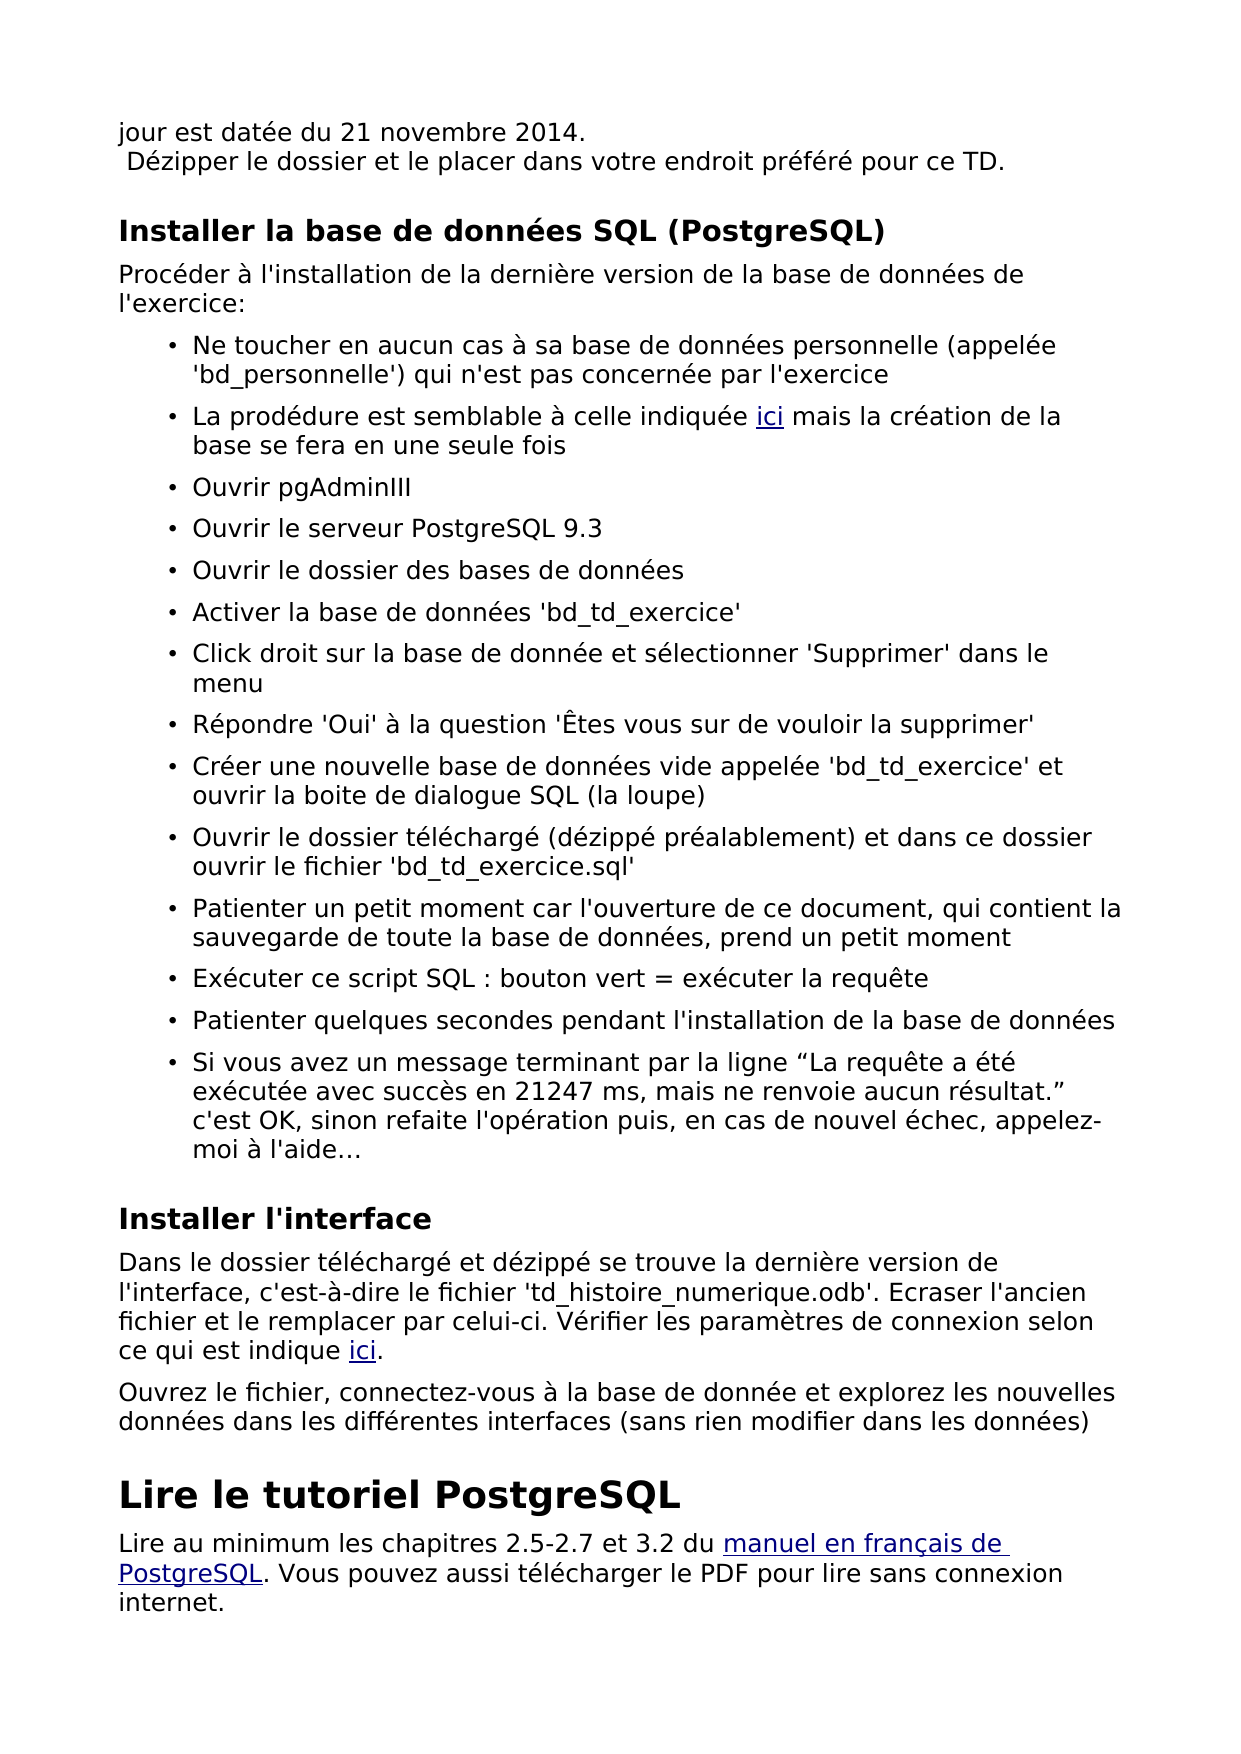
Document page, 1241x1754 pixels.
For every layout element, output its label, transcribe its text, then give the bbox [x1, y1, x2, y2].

text Dans le dossier téléchargé et dézippé se trouve la dernière version de l'interface, c'est-à-dire le fichier 'td_histoire_numerique.odb'. Ecraser l'ancien fichier et le remplacer par celui-ci. Vérifier les paramètres de connexion selon ce qui est indique ici. [118, 1248, 1122, 1365]
list Si vous avez un message terminant par la ligne “La requête a été exécutée avec succès en 21247 ms, mais ne renvoie aucun résultat.” c'est OK, sinon refaite l'opération puis, en cas de nouvel échec, appelez-moi à l'aide… [177, 1048, 1122, 1164]
text Procéder à l'installation de la dernière version de la base de données de l'exercice: [118, 260, 1122, 319]
list Créer une nouvelle base de données vide appelée 'bd_td_exercice' et ouvrir la boite de dialogue SQL (la loupe) [177, 752, 1122, 810]
text jour est datée du 21 novembre 2014. Dézipper le dossier et le placer dans votre endroit préféré pour ce TD. [118, 118, 1122, 176]
list Patienter quelques secondes pendant l'installation de la base de données [177, 1006, 1122, 1035]
list Exécuter ce script SQL : bouton vert = exécuter la requête [177, 964, 1122, 994]
list Ouvrir le serveur PostgreSQL 9.3 [177, 514, 1122, 544]
subtitle Installer la base de données SQL (PostgreSQL) [118, 214, 1122, 248]
list Activer la base de données 'bd_td_exercice' [177, 598, 1122, 627]
list Répondre 'Oui' à la question 'Êtes vous sur de vouloir la supprimer' [177, 710, 1122, 739]
list Ouvrir le dossier téléchargé (dézippé préalablement) et dans ce dossier ouvrir le fichier 'bd_td_exercice.sql' [177, 823, 1122, 881]
list Ouvrir pgAdminIII [177, 473, 1122, 502]
text Lire au minimum les chapitres 2.5-2.7 et 3.2 du manuel en français de PostgreSQL. Vous pouvez aussi télécharger le PDF pour lire sans connexion internet. [118, 1530, 1122, 1617]
subtitle Installer l'interface [118, 1202, 1122, 1236]
list La prodédure est semblable à celle indiquée ici mais la création de la base se fera en une seule fois [177, 402, 1122, 460]
subtitle Lire le tutoriel PostgreSQL [118, 1473, 1122, 1517]
text Ouvrez le fichier, connectez-vous à la base de donnée et explorez les nouvelles données dans les différentes interfaces (sans rien modifier dans les données) [118, 1378, 1122, 1436]
list Click droit sur la base de donnée et sélectionner 'Supprimer' dans le menu [177, 639, 1122, 698]
list Ne toucher en aucun cas à sa base de données personnelle (appelée 'bd_personnelle') qui n'est pas concernée par l'exercice [177, 331, 1122, 389]
list Patienter un petit moment car l'ouverture de ce document, qui contient la sauvegarde de toute la base de données, prend un petit moment [177, 894, 1122, 952]
list Ouvrir le dossier des bases de données [177, 556, 1122, 585]
